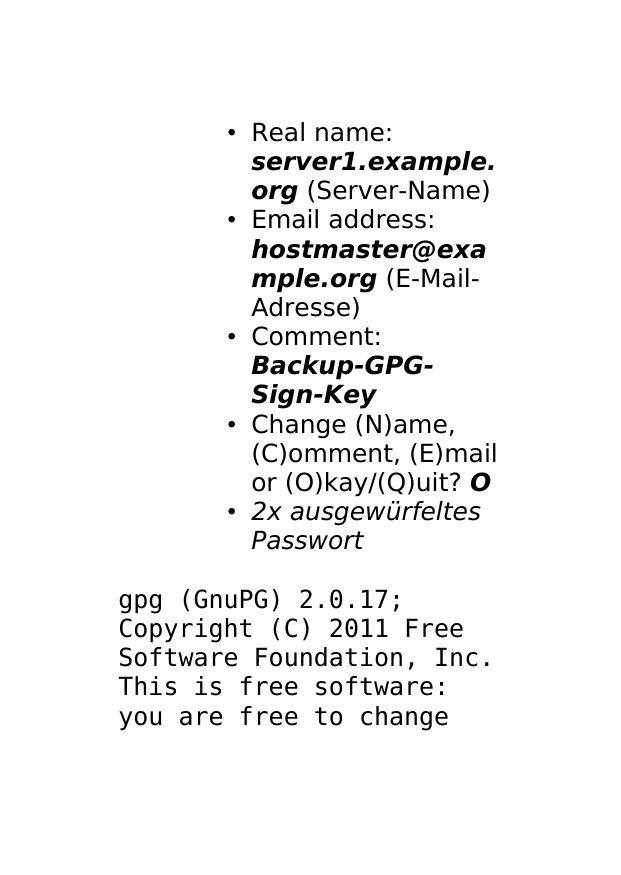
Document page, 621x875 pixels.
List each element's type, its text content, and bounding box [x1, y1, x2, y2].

list Comment: Backup-GPG-Sign-Key [236, 322, 502, 410]
text gpg (GnuPG) 2.0.17; Copyright (C) 2011 Free Software Foundation, Inc. This is free software: you are free to change [118, 585, 502, 731]
list Real name: server1.example.org (Server-Name) [236, 118, 502, 206]
list Email address: hostmaster@example.org (E-Mail-Adresse) [236, 206, 502, 322]
list 2x ausgewürfeltes Passwort [236, 497, 502, 556]
list Change (N)ame, (C)omment, (E)mail or (O)kay/(Q)uit? O [236, 410, 502, 497]
